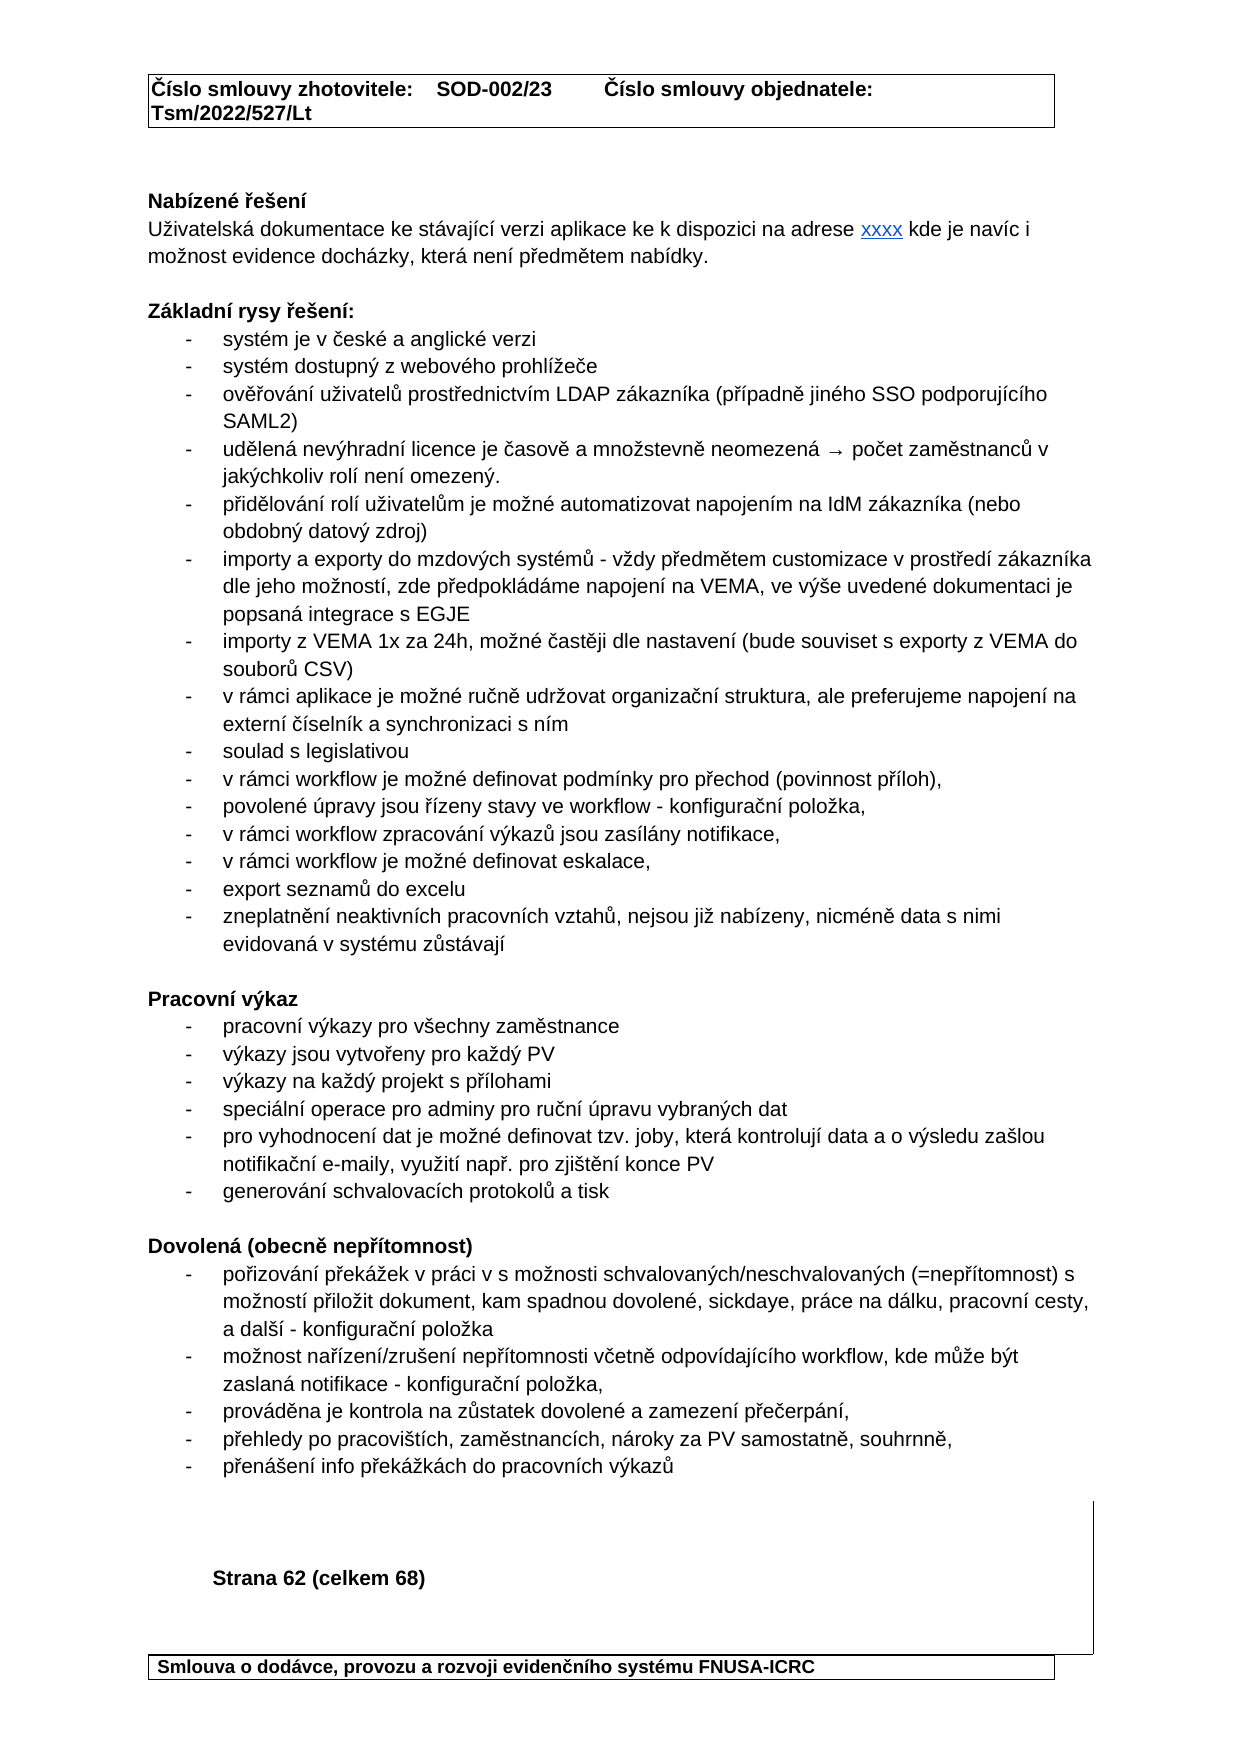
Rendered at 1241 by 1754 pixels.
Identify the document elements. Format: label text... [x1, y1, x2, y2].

list přenášení info překážkách do pracovních výkazů [185, 1454, 1093, 1478]
text Uživatelská dokumentace ke stávající verzi aplikace ke k dispozici na adrese xxxx kde je navíc i možnost evidence docházky, která není předmětem nabídky. [148, 217, 1093, 268]
list v rámci workflow zpracování výkazů jsou zasílány notifikace, [185, 822, 1093, 846]
text Základní rysy řešení: [148, 299, 1093, 323]
subtitle Nabízené řešení [148, 189, 1093, 213]
list zneplatnění neaktivních pracovních vztahů, nejsou již nabízeny, nicméně data s nimi evidovaná v systému zůstávají [185, 904, 1093, 956]
text Pracovní výkaz [148, 987, 1093, 1011]
list speciální operace pro adminy pro ruční úpravu vybraných dat [185, 1097, 1093, 1121]
list výkazy na každý projekt s přílohami [185, 1069, 1093, 1093]
list soulad s legislativou [185, 739, 1093, 763]
list prováděna je kontrola na zůstatek dovolené a zamezení přečerpání, [185, 1399, 1093, 1423]
list přidělování rolí uživatelům je možné automatizovat napojením na IdM zákazníka (nebo obdobný datový zdroj) [185, 492, 1093, 543]
list generování schvalovacích protokolů a tisk [185, 1179, 1093, 1203]
list výkazy jsou vytvořeny pro každý PV [185, 1042, 1093, 1066]
list pořizování překážek v práci v s možnosti schvalovaných/neschvalovaných (=nepřítomnost) s možností přiložit dokument, kam spadnou dovolené, sickdaye, práce na dálku, pracovní cesty, a další - konfigurační položka [185, 1262, 1093, 1341]
text Dovolená (obecně nepřítomnost) [148, 1234, 1093, 1258]
list v rámci workflow je možné definovat podmínky pro přechod (povinnost příloh), [185, 767, 1093, 791]
list systém je v české a anglické verzi [185, 327, 1093, 351]
list udělená nevýhradní licence je časově a množstevně neomezená → počet zaměstnanců v jakýchkoliv rolí není omezený. [185, 437, 1093, 488]
list systém dostupný z webového prohlížeče [185, 354, 1093, 378]
list přehledy po pracovištích, zaměstnancích, nároky za PV samostatně, souhrnně, [185, 1427, 1093, 1451]
list export seznamů do excelu [185, 877, 1093, 901]
list importy a exporty do mzdových systémů - vždy předmětem customizace v prostředí zákazníka dle jeho možností, zde předpokládáme napojení na VEMA, ve výše uvedené dokumentaci je popsaná integrace s EGJE [185, 547, 1093, 626]
list pracovní výkazy pro všechny zaměstnance [185, 1014, 1093, 1038]
list ověřování uživatelů prostřednictvím LDAP zákazníka (případně jiného SSO podporujícího SAML2) [185, 382, 1093, 433]
list pro vyhodnocení dat je možné definovat tzv. joby, která kontrolují data a o výsledu zašlou notifikační e-maily, využití např. pro zjištění konce PV [185, 1124, 1093, 1176]
list povolené úpravy jsou řízeny stavy ve workflow - konfigurační položka, [185, 794, 1093, 818]
list importy z VEMA 1x za 24h, možné častěji dle nastavení (bude souviset s exporty z VEMA do souborů CSV) [185, 629, 1093, 681]
list v rámci workflow je možné definovat eskalace, [185, 849, 1093, 873]
list v rámci aplikace je možné ručně udržovat organizační struktura, ale preferujeme napojení na externí číselník a synchronizaci s ním [185, 684, 1093, 736]
list možnost nařízení/zrušení nepřítomnosti včetně odpovídajícího workflow, kde může být zaslaná notifikace - konfigurační položka, [185, 1344, 1093, 1396]
